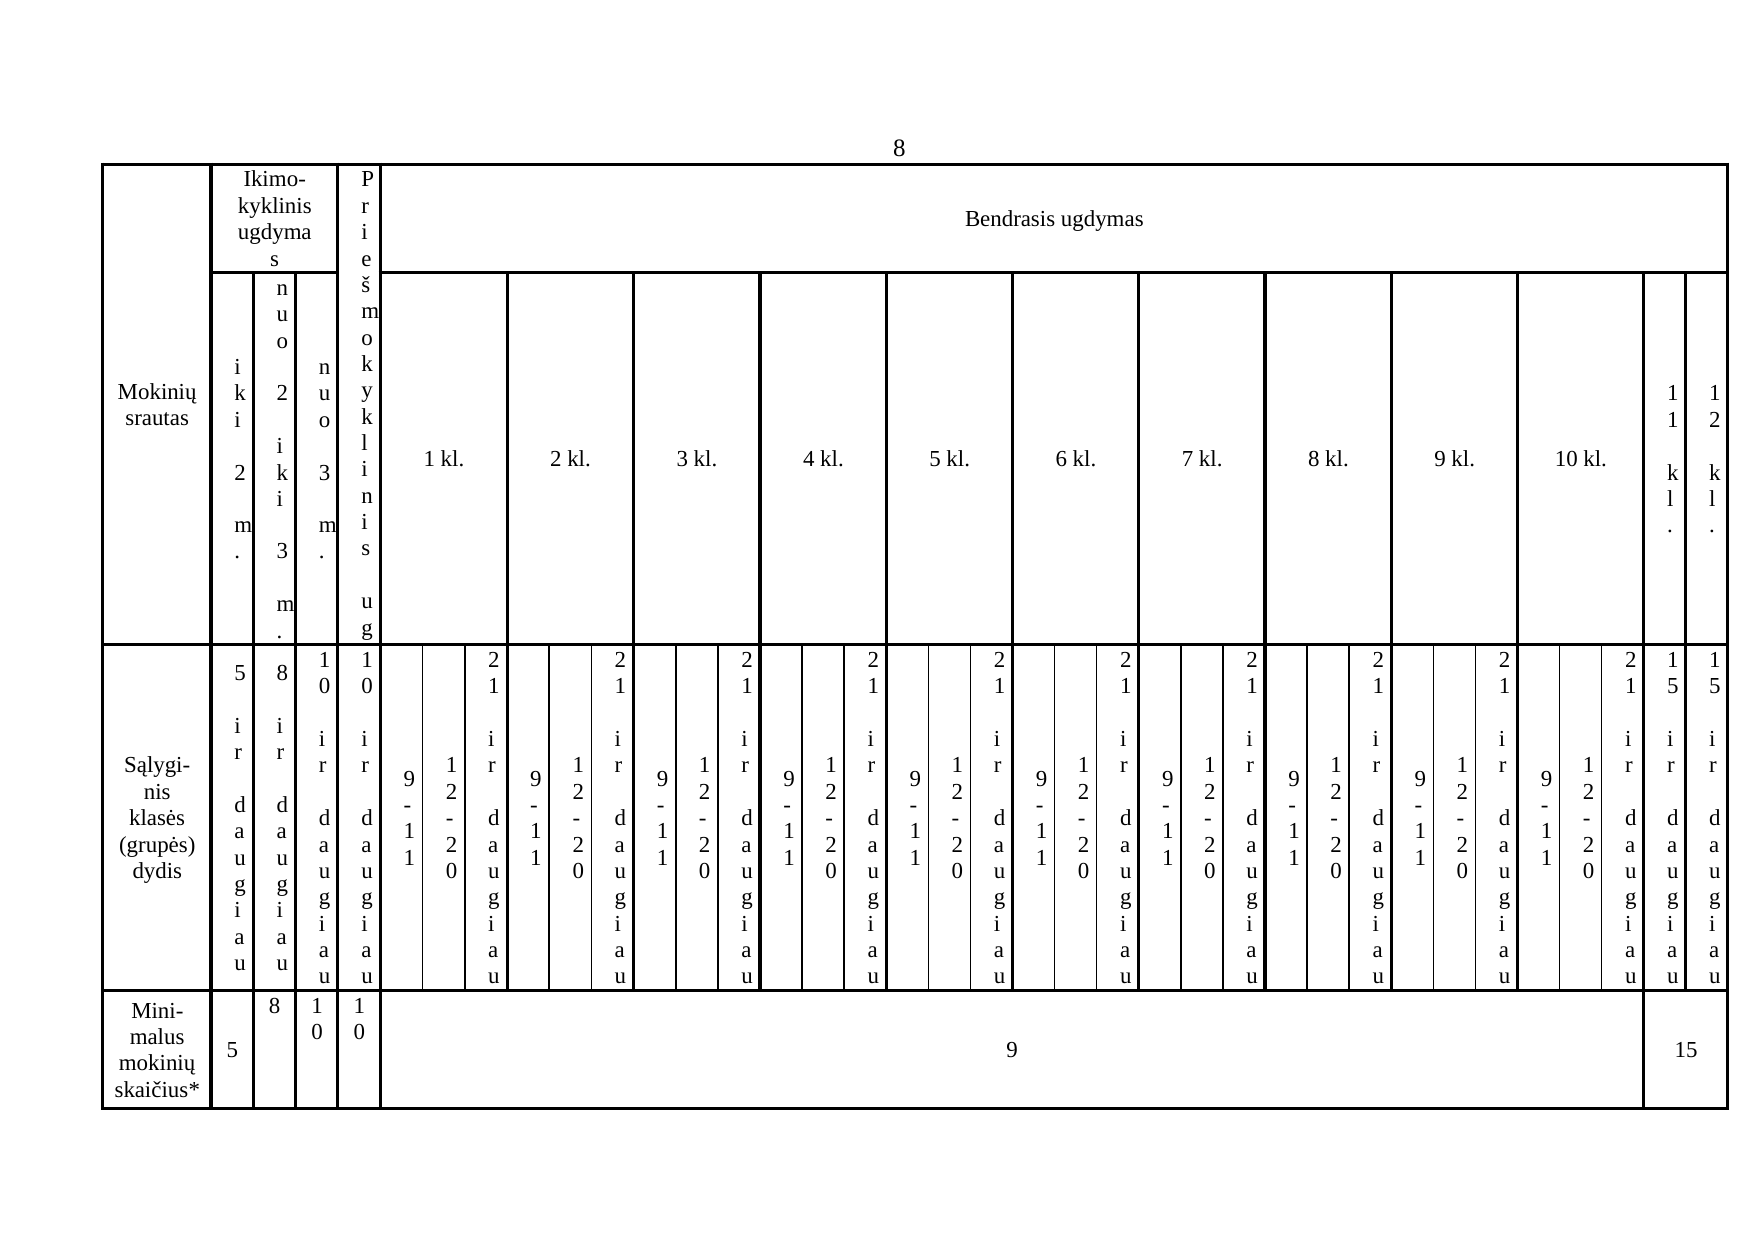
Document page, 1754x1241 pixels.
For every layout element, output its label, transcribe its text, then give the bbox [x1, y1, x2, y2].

table_cell 12-20 [1182, 646, 1222, 989]
table_cell 12-20 [1308, 646, 1348, 989]
table_cell 8 ir daugiau [255, 646, 294, 989]
table_cell Sąlygi-nis klasės (grupės) dydis [104, 646, 209, 989]
table_cell nuo 2 iki 3 m. [255, 274, 294, 643]
table_header Priešmokyklinis ugdymas [339, 166, 379, 643]
table_cell 12-20 [550, 646, 591, 989]
table_cell 21 ir daugiau [845, 646, 885, 989]
table_cell 5 [213, 992, 252, 1107]
table_cell 9 [382, 992, 1642, 1107]
table_cell 9-11 [1393, 646, 1433, 989]
table_cell 21 ir daugiau [971, 646, 1011, 989]
table_cell 12-20 [1434, 646, 1475, 989]
table_cell 11 kl. [1645, 274, 1684, 643]
table_header Mokinių srautas [104, 166, 209, 643]
table_cell 21 ir daugiau [1224, 646, 1263, 989]
table_cell 12-20 [1055, 646, 1096, 989]
table_cell 7 kl. [1140, 274, 1263, 643]
table_cell 2 kl. [509, 274, 632, 643]
table_cell Mini-malus mokinių skaičius* [104, 992, 209, 1107]
table_cell 10 [297, 992, 336, 1107]
table_cell 9-11 [1267, 646, 1306, 989]
table_cell 15 [1645, 992, 1726, 1107]
table_cell 9-11 [382, 646, 422, 989]
table_cell iki 2 m. [213, 274, 252, 643]
table_cell 9 kl. [1393, 274, 1516, 643]
table_cell 12 kl. [1687, 274, 1726, 643]
table_cell 6 kl. [1014, 274, 1137, 643]
table_cell 10 [339, 992, 379, 1107]
table_cell 9-11 [509, 646, 548, 989]
table_cell nuo 3 m. [297, 274, 336, 643]
table_cell 15 ir daugiau [1645, 646, 1684, 989]
table_cell 9-11 [888, 646, 928, 989]
table_cell 5 kl. [888, 274, 1011, 643]
table_cell 21 ir daugiau [592, 646, 632, 989]
table_cell 4 kl. [762, 274, 885, 643]
table_cell 9-11 [762, 646, 801, 989]
table_cell 9-11 [1519, 646, 1559, 989]
table_cell 9-11 [1014, 646, 1054, 989]
table_cell 12-20 [803, 646, 843, 989]
table_cell 12-20 [677, 646, 717, 989]
table_cell 1 kl. [382, 274, 506, 643]
table_cell 21 ir daugiau [1097, 646, 1137, 989]
table_cell 5 ir daugiau [213, 646, 252, 989]
table_cell 10 ir daugiau [339, 646, 379, 989]
table_header Bendrasis ugdymas [382, 166, 1726, 271]
table_cell 21 ir daugiau [1602, 646, 1642, 989]
table_cell 21 ir daugiau [1350, 646, 1390, 989]
table_cell 21 ir daugiau [719, 646, 758, 989]
table_cell 21 ir daugiau [466, 646, 506, 989]
table_cell 12-20 [423, 646, 464, 989]
table_cell 21 ir daugiau [1476, 646, 1516, 989]
table_header Ikimo-kyklinis ugdymas [213, 166, 336, 271]
table_cell 12-20 [929, 646, 970, 989]
table_cell 8 kl. [1267, 274, 1390, 643]
table_cell 12-20 [1560, 646, 1601, 989]
table_cell 9-11 [1140, 646, 1180, 989]
table_cell 9-11 [635, 646, 675, 989]
table_cell 10 ir daugiau [297, 646, 336, 989]
table_cell 8 [255, 992, 294, 1107]
table_cell 3 kl. [635, 274, 758, 643]
table_cell 15 ir daugiau [1687, 646, 1726, 989]
table_cell 10 kl. [1519, 274, 1642, 643]
